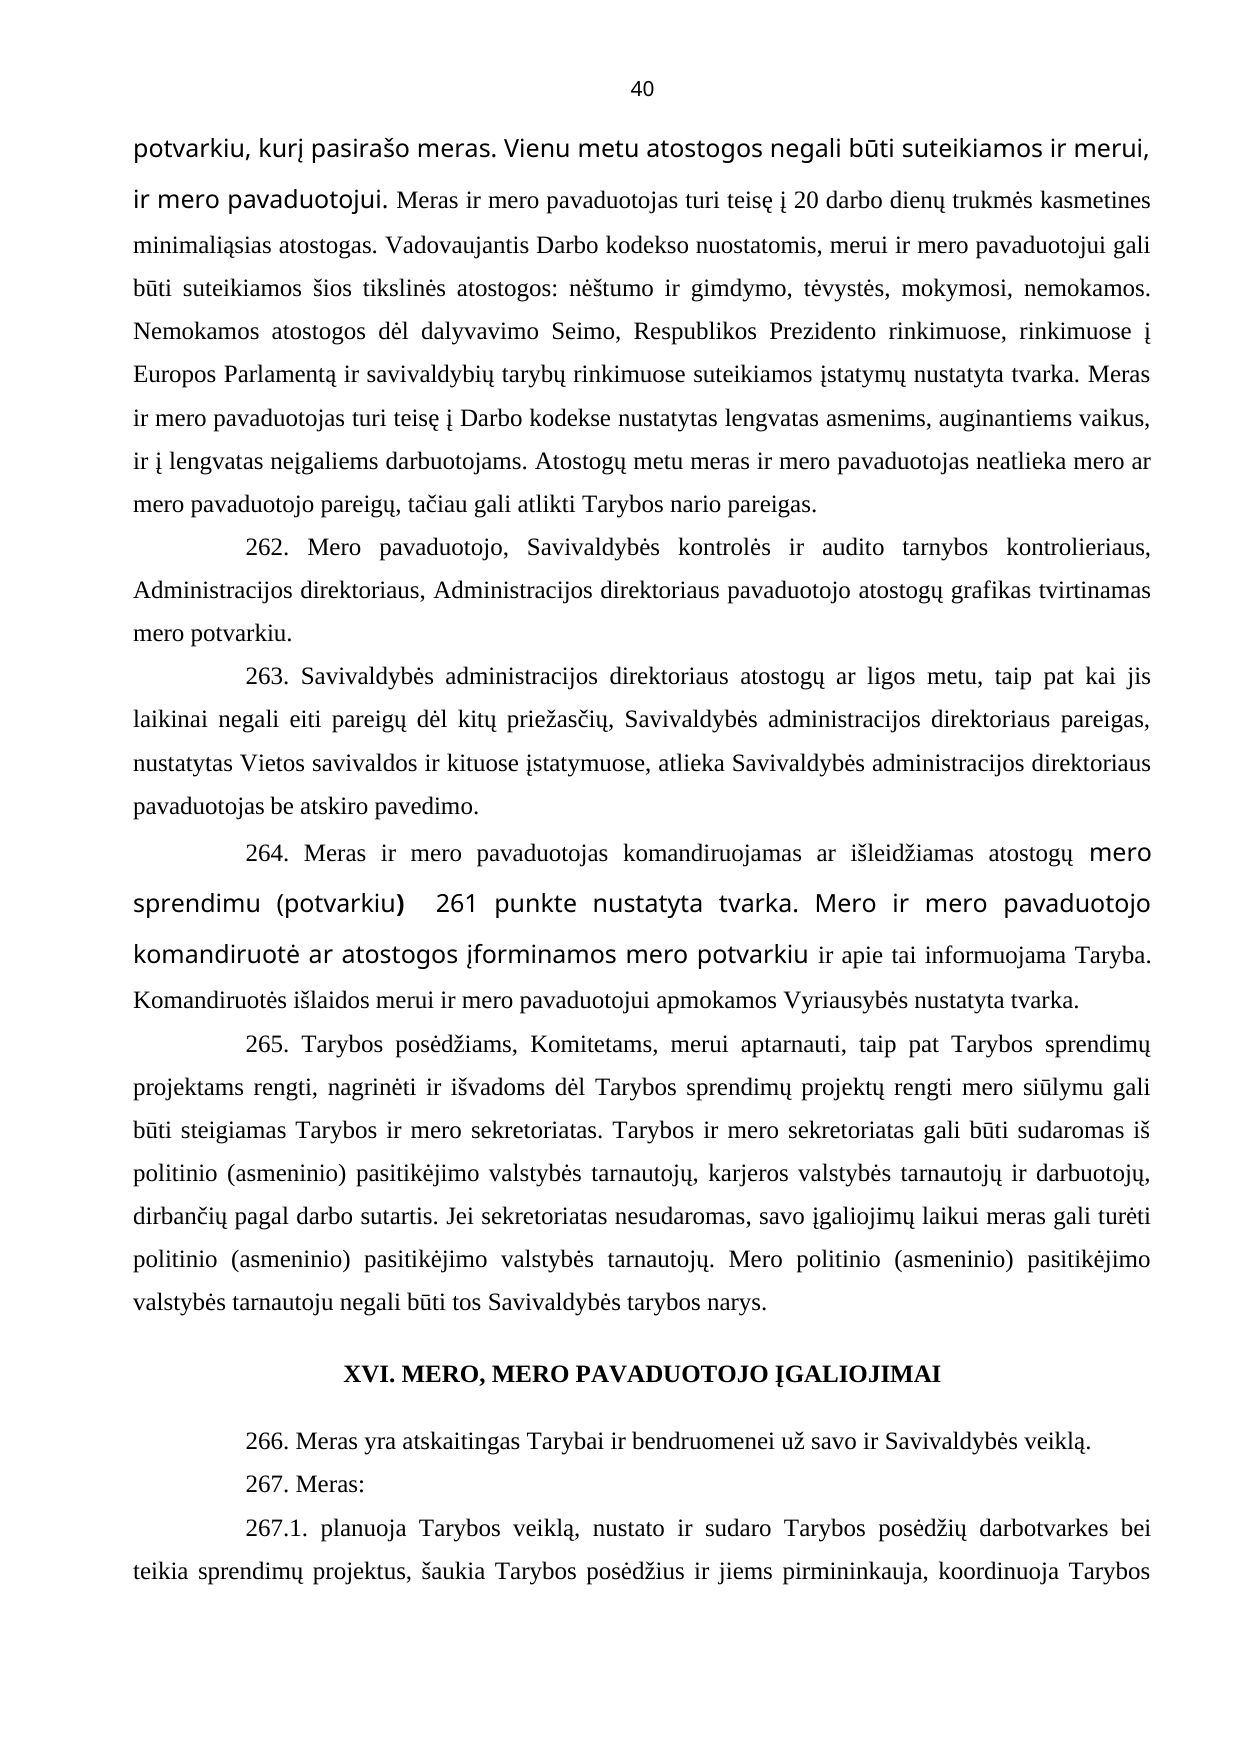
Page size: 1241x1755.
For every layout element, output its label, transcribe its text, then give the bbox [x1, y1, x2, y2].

text XVI. MERO, MERO PAVADUOTOJO ĮGALIOJIMAI [133, 1359, 1152, 1388]
text 262. Mero pavaduotojo, Savivaldybės kontrolės ir audito tarnybos kontrolieriaus, Administracijos direktoriaus, Administracijos direktoriaus pavaduotojo atostogų grafikas tvirtinamas mero potvarkiu. [133, 532, 1152, 647]
text 266. Meras yra atskaitingas Tarybai ir bendruomenei už savo ir Savivaldybės veiklą. [245, 1426, 1152, 1455]
text 263. Savivaldybės administracijos direktoriaus atostogų ar ligos metu, taip pat kai jis laikinai negali eiti pareigų dėl kitų priežasčių, Savivaldybės administracijos direktoriaus pareigas, nustatytas Vietos savivaldos ir kituose įstatymuose, atlieka Savivaldybės administracijos direktoriaus pavaduotojas be atskiro pavedimo. [133, 661, 1152, 820]
text 267. Meras: [245, 1469, 1152, 1498]
text potvarkiu, kurį pasirašo meras. Vienu metu atostogos negali būti suteikiamos ir merui, ir mero pavaduotojui. Meras ir mero pavaduotojas turi teisę į 20 darbo dienų trukmės kasmetines minimaliąsias atostogas. Vadovaujantis Darbo kodekso nuostatomis, merui ir mero pavaduotojui gali būti suteikiamos šios tikslinės atostogos: nėštumo ir gimdymo, tėvystės, mokymosi, nemokamos. Nemokamos atostogos dėl dalyvavimo Seimo, Respublikos Prezidento rinkimuose, rinkimuose į Europos Parlamentą ir savivaldybių tarybų rinkimuose suteikiamos įstatymų nustatyta tvarka. Meras ir mero pavaduotojas turi teisę į Darbo kodekse nustatytas lengvatas asmenims, auginantiems vaikus, ir į lengvatas neįgaliems darbuotojams. Atostogų metu meras ir mero pavaduotojas neatlieka mero ar mero pavaduotojo pareigų, tačiau gali atlikti Tarybos nario pareigas. [133, 131, 1152, 518]
text 265. Tarybos posėdžiams, Komitetams, merui aptarnauti, taip pat Tarybos sprendimų projektams rengti, nagrinėti ir išvadoms dėl Tarybos sprendimų projektų rengti mero siūlymu gali būti steigiamas Tarybos ir mero sekretoriatas. Tarybos ir mero sekretoriatas gali būti sudaromas iš politinio (asmeninio) pasitikėjimo valstybės tarnautojų, karjeros valstybės tarnautojų ir darbuotojų, dirbančių pagal darbo sutartis. Jei sekretoriatas nesudaromas, savo įgaliojimų laikui meras gali turėti politinio (asmeninio) pasitikėjimo valstybės tarnautojų. Mero politinio (asmeninio) pasitikėjimo valstybės tarnautoju negali būti tos Savivaldybės tarybos narys. [133, 1029, 1152, 1316]
text 264. Meras ir mero pavaduotojas komandiruojamas ar išleidžiamas atostogų mero sprendimu (potvarkiu) 261 punkte nustatyta tvarka. Mero ir mero pavaduotojo komandiruotė ar atostogos įforminamos mero potvarkiu ir apie tai informuojama Taryba. Komandiruotės išlaidos merui ir mero pavaduotojui apmokamos Vyriausybės nustatyta tvarka. [133, 835, 1152, 1014]
text 267.1. planuoja Tarybos veiklą, nustato ir sudaro Tarybos posėdžių darbotvarkes bei teikia sprendimų projektus, šaukia Tarybos posėdžius ir jiems pirmininkauja, koordinuoja Tarybos [133, 1513, 1152, 1584]
